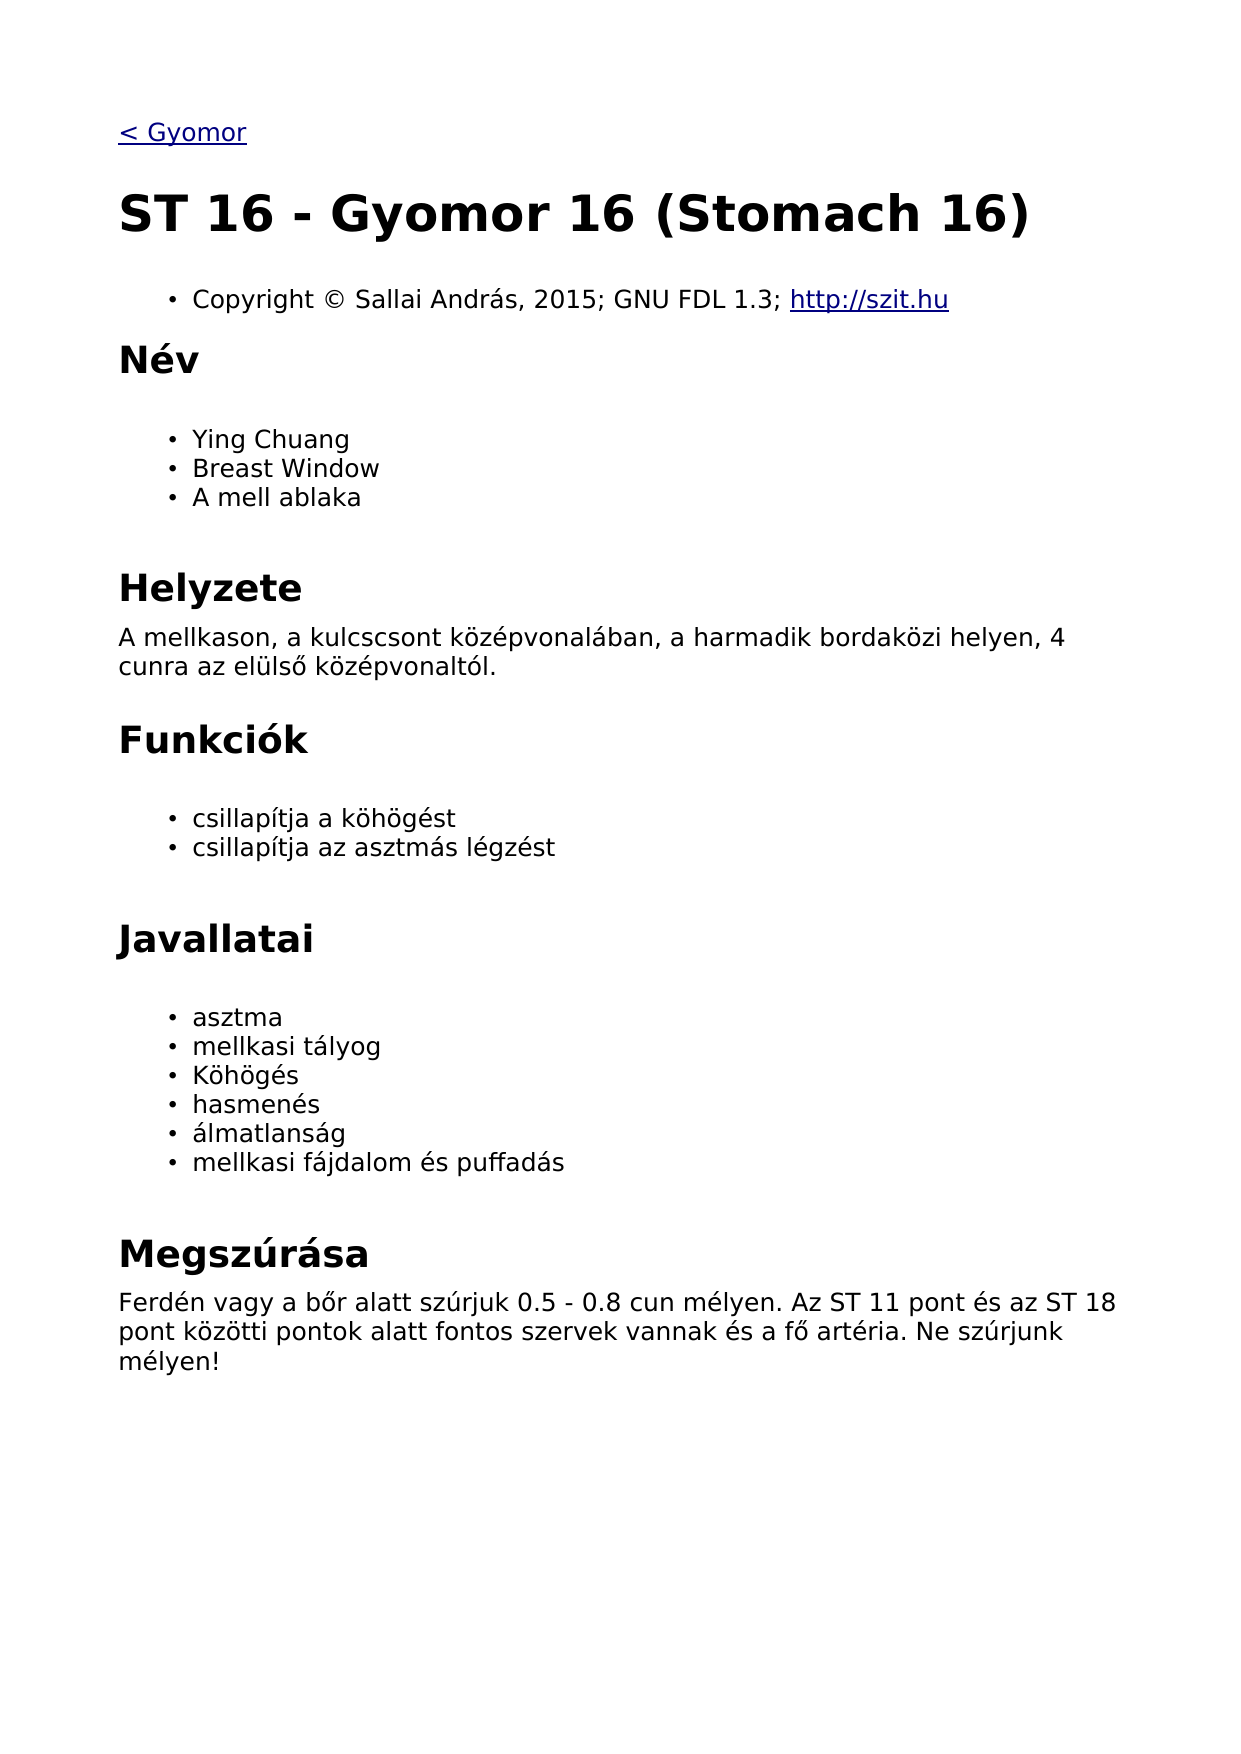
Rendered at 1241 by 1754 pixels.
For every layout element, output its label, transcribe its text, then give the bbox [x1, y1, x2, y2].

list Breast Window [177, 454, 1122, 483]
text < Gyomor [118, 118, 1122, 147]
list csillapítja a köhögést [177, 804, 1122, 833]
list Ying Chuang [177, 425, 1122, 454]
text A mellkason, a kulcscsont középvonalában, a harmadik bordaközi helyen, 4 cunra az elülső középvonaltól. [118, 623, 1122, 681]
list Köhögés [177, 1061, 1122, 1090]
subtitle Név [118, 339, 1122, 383]
list csillapítja az asztmás légzést [177, 833, 1122, 863]
list mellkasi tályog [177, 1032, 1122, 1061]
list Copyright © Sallai András, 2015; GNU FDL 1.3; http://szit.hu [177, 285, 1122, 314]
list A mell ablaka [177, 483, 1122, 512]
list asztma [177, 1003, 1122, 1032]
subtitle Megszúrása [118, 1232, 1122, 1276]
subtitle Javallatai [118, 917, 1122, 961]
text Ferdén vagy a bőr alatt szúrjuk 0.5 - 0.8 cun mélyen. Az ST 11 pont és az ST 18 pont közötti pontok alatt fontos szervek vannak és a fő artéria. Ne szúrjunk mélyen! [118, 1288, 1122, 1376]
list mellkasi fájdalom és puffadás [177, 1149, 1122, 1178]
subtitle Funkciók [118, 719, 1122, 762]
subtitle Helyzete [118, 567, 1122, 610]
list hasmenés [177, 1090, 1122, 1119]
list álmatlanság [177, 1119, 1122, 1149]
subtitle ST 16 - Gyomor 16 (Stomach 16) [118, 185, 1122, 243]
